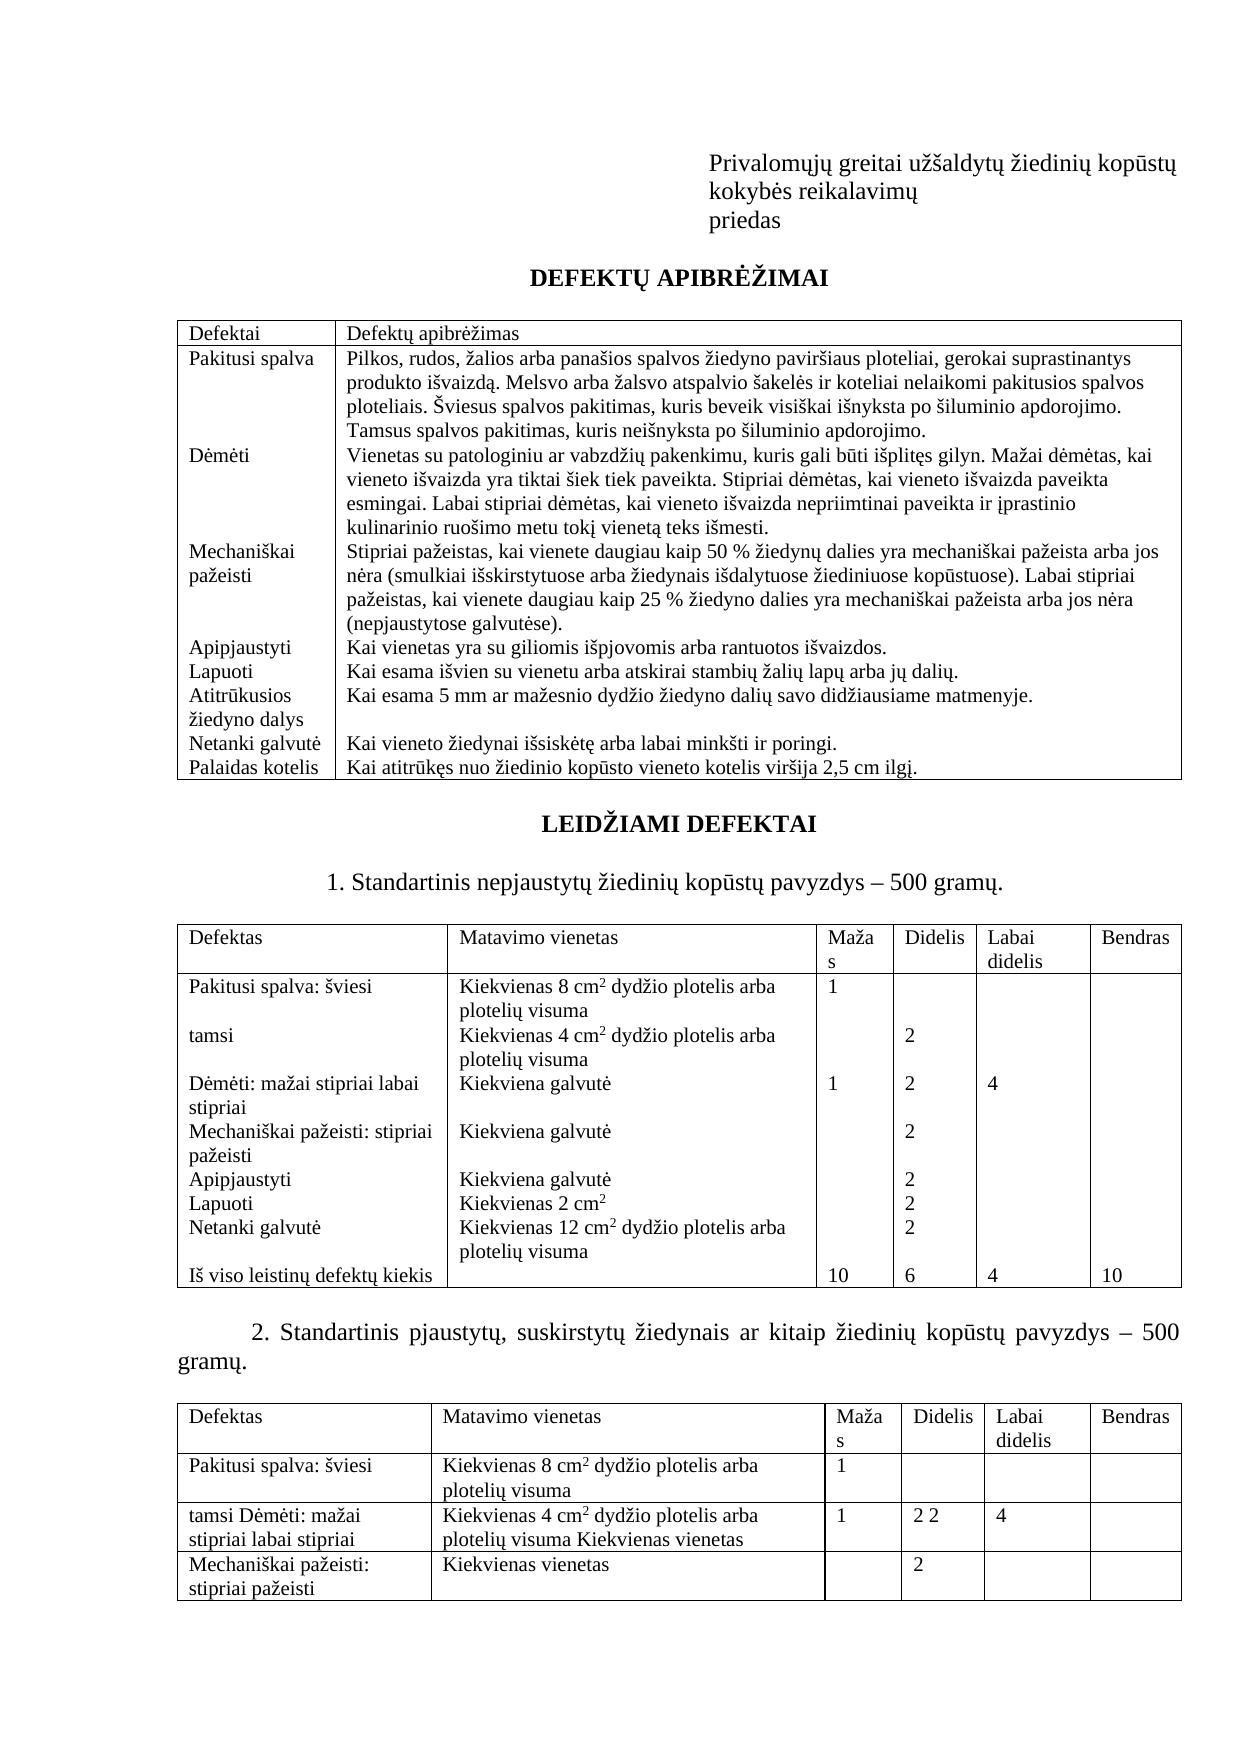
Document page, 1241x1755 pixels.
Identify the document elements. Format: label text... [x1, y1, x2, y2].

table_cell Lapuoti [178, 659, 335, 683]
table_cell 4 [985, 1503, 1090, 1551]
table_header Bendras [1091, 925, 1181, 973]
table_cell 2 2 [902, 1503, 984, 1551]
table_cell Dėmėti [178, 443, 335, 539]
table_cell Kiekvienas vienetas [432, 1552, 824, 1600]
table_cell [985, 1454, 1090, 1502]
text LEIDŽIAMI DEFEKTAI [177, 809, 1181, 838]
table_cell [977, 1167, 1090, 1191]
table_cell 2 [894, 1191, 976, 1215]
table_cell 2 [894, 1215, 976, 1263]
table_cell 10 [817, 1263, 893, 1287]
table_cell [1091, 1215, 1181, 1263]
table_cell Pakitusi spalva: šviesi [178, 1454, 431, 1502]
table_cell [1091, 974, 1181, 1022]
table_cell Dėmėti: mažai stipriai labai stipriai [178, 1071, 447, 1119]
table_header Didelis [902, 1404, 984, 1452]
table_cell 10 [1091, 1263, 1181, 1287]
table_cell 1 [817, 1071, 893, 1119]
table_cell [817, 1023, 893, 1071]
table_header Labai didelis [977, 925, 1090, 973]
table_cell [902, 1454, 984, 1502]
table_cell Palaidas kotelis [178, 755, 335, 779]
table_cell Iš viso leistinų defektų kiekis [178, 1263, 447, 1287]
table_cell [894, 974, 976, 1022]
table_cell [977, 1215, 1090, 1263]
table_cell Pilkos, rudos, žalios arba panašios spalvos žiedyno paviršiaus ploteliai, gerokai suprastinantys produkto išvaizdą. Melsvo arba žalsvo atspalvio šakelės ir koteliai nelaikomi pakitusios spalvos ploteliais. Šviesus spalvos pakitimas, kuris beveik visiškai išnyksta po šiluminio apdorojimo. Tamsus spalvos pakitimas, kuris neišnyksta po šiluminio apdorojimo. [336, 346, 1181, 442]
text 2. Standartinis pjaustytų, suskirstytų žiedynais ar kitaip žiedinių kopūstų pavyzdys – 500 gramų. [177, 1317, 1181, 1374]
table_cell Kai vienetas yra su giliomis išpjovomis arba rantuotos išvaizdos. [336, 635, 1181, 659]
table_cell [1091, 1552, 1181, 1600]
table_cell [977, 1191, 1090, 1215]
table_cell Lapuoti [178, 1191, 447, 1215]
table_cell [817, 1215, 893, 1263]
table_cell 2 [894, 1071, 976, 1119]
table_cell [1091, 1167, 1181, 1191]
table_cell Kai atitrūkęs nuo žiedinio kopūsto vieneto kotelis viršija 2,5 cm ilgį. [336, 755, 1181, 779]
table_cell Kai vieneto žiedynai išsiskėtę arba labai minkšti ir poringi. [336, 731, 1181, 755]
table_cell [1091, 1191, 1181, 1215]
table_cell [985, 1552, 1090, 1600]
table_cell [817, 1167, 893, 1191]
table_cell 2 [894, 1167, 976, 1191]
table_header Matavimo vienetas [448, 925, 816, 973]
table_cell [977, 1023, 1090, 1071]
table_cell [1091, 1071, 1181, 1119]
table_header Mažas [826, 1404, 901, 1452]
table_cell 4 [977, 1263, 1090, 1287]
table_cell Mechaniškai pažeisti [178, 539, 335, 635]
table_cell Kiekvienas 8 cm2 dydžio plotelis arba plotelių visuma [432, 1454, 824, 1502]
text Privalomųjų greitai užšaldytų žiedinių kopūstų [177, 148, 1181, 176]
table_cell tamsi Dėmėti: mažai stipriai labai stipriai [178, 1503, 431, 1551]
table_cell [817, 1119, 893, 1167]
table_cell Netanki galvutė [178, 731, 335, 755]
table_header Defektų apibrėžimas [336, 321, 1181, 345]
table_header Defektai [178, 321, 335, 345]
table_cell Kiekvienas 4 cm2 dydžio plotelis arba plotelių visuma [448, 1023, 816, 1071]
table_cell Pakitusi spalva: šviesi [178, 974, 447, 1022]
table_cell 1 [826, 1454, 901, 1502]
table_cell [1091, 1023, 1181, 1071]
table_cell Kiekviena galvutė [448, 1071, 816, 1119]
table_cell Apipjaustyti [178, 635, 335, 659]
table_header Didelis [894, 925, 976, 973]
table_cell [817, 1191, 893, 1215]
table_cell 4 [977, 1071, 1090, 1119]
text 1. Standartinis nepjaustytų žiedinių kopūstų pavyzdys – 500 gramų. [252, 867, 1181, 895]
table_cell Kai esama išvien su vienetu arba atskirai stambių žalių lapų arba jų dalių. [336, 659, 1181, 683]
table_cell Kiekvienas 12 cm2 dydžio plotelis arba plotelių visuma [448, 1215, 816, 1263]
table_cell tamsi [178, 1023, 447, 1071]
table_cell Kiekviena galvutė [448, 1167, 816, 1191]
table_cell Kiekvienas 2 cm2 [448, 1191, 816, 1215]
table_cell [977, 1119, 1090, 1167]
table_header Matavimo vienetas [432, 1404, 824, 1452]
table_cell [448, 1263, 816, 1287]
table_cell 1 [826, 1503, 901, 1551]
table_cell Atitrūkusios žiedyno dalys [178, 683, 335, 731]
table_header Defektas [178, 925, 447, 973]
table_cell Kiekviena galvutė [448, 1119, 816, 1167]
table_cell [1091, 1119, 1181, 1167]
table_cell Mechaniškai pažeisti: stipriai pažeisti [178, 1552, 431, 1600]
table_cell Kai esama 5 mm ar mažesnio dydžio žiedyno dalių savo didžiausiame matmenyje. [336, 683, 1181, 731]
table_cell 6 [894, 1263, 976, 1287]
table_cell Stipriai pažeistas, kai vienete daugiau kaip 50 % žiedynų dalies yra mechaniškai pažeista arba jos nėra (smulkiai išskirstytuose arba žiedynais išdalytuose žiediniuose kopūstuose). Labai stipriai pažeistas, kai vienete daugiau kaip 25 % žiedyno dalies yra mechaniškai pažeista arba jos nėra (nepjaustytose galvutėse). [336, 539, 1181, 635]
table_header Defektas [178, 1404, 431, 1452]
text priedas [177, 205, 1181, 234]
table_cell Kiekvienas 8 cm2 dydžio plotelis arba plotelių visuma [448, 974, 816, 1022]
table_cell Vienetas su patologiniu ar vabzdžių pakenkimu, kuris gali būti išplitęs gilyn. Mažai dėmėtas, kai vieneto išvaizda yra tiktai šiek tiek paveikta. Stipriai dėmėtas, kai vieneto išvaizda paveikta esmingai. Labai stipriai dėmėtas, kai vieneto išvaizda nepriimtinai paveikta ir įprastinio kulinarinio ruošimo metu tokį vienetą teks išmesti. [336, 443, 1181, 539]
table_cell 2 [894, 1023, 976, 1071]
table_cell Pakitusi spalva [178, 346, 335, 442]
table_cell Mechaniškai pažeisti: stipriai pažeisti [178, 1119, 447, 1167]
table_cell [1091, 1454, 1181, 1502]
table_cell Netanki galvutė [178, 1215, 447, 1263]
table_cell [977, 974, 1090, 1022]
table_header Bendras [1091, 1404, 1181, 1452]
table_header Labai didelis [985, 1404, 1090, 1452]
text DEFEKTŲ APIBRĖŽIMAI [177, 263, 1181, 291]
table_cell 1 [817, 974, 893, 1022]
table_header Mažas [817, 925, 893, 973]
text kokybės reikalavimų [177, 176, 1181, 205]
table_cell [1091, 1503, 1181, 1551]
table_cell Kiekvienas 4 cm2 dydžio plotelis arba plotelių visuma Kiekvienas vienetas [432, 1503, 824, 1551]
table_cell [826, 1552, 901, 1600]
table_cell 2 [894, 1119, 976, 1167]
table_cell Apipjaustyti [178, 1167, 447, 1191]
table_cell 2 [902, 1552, 984, 1600]
